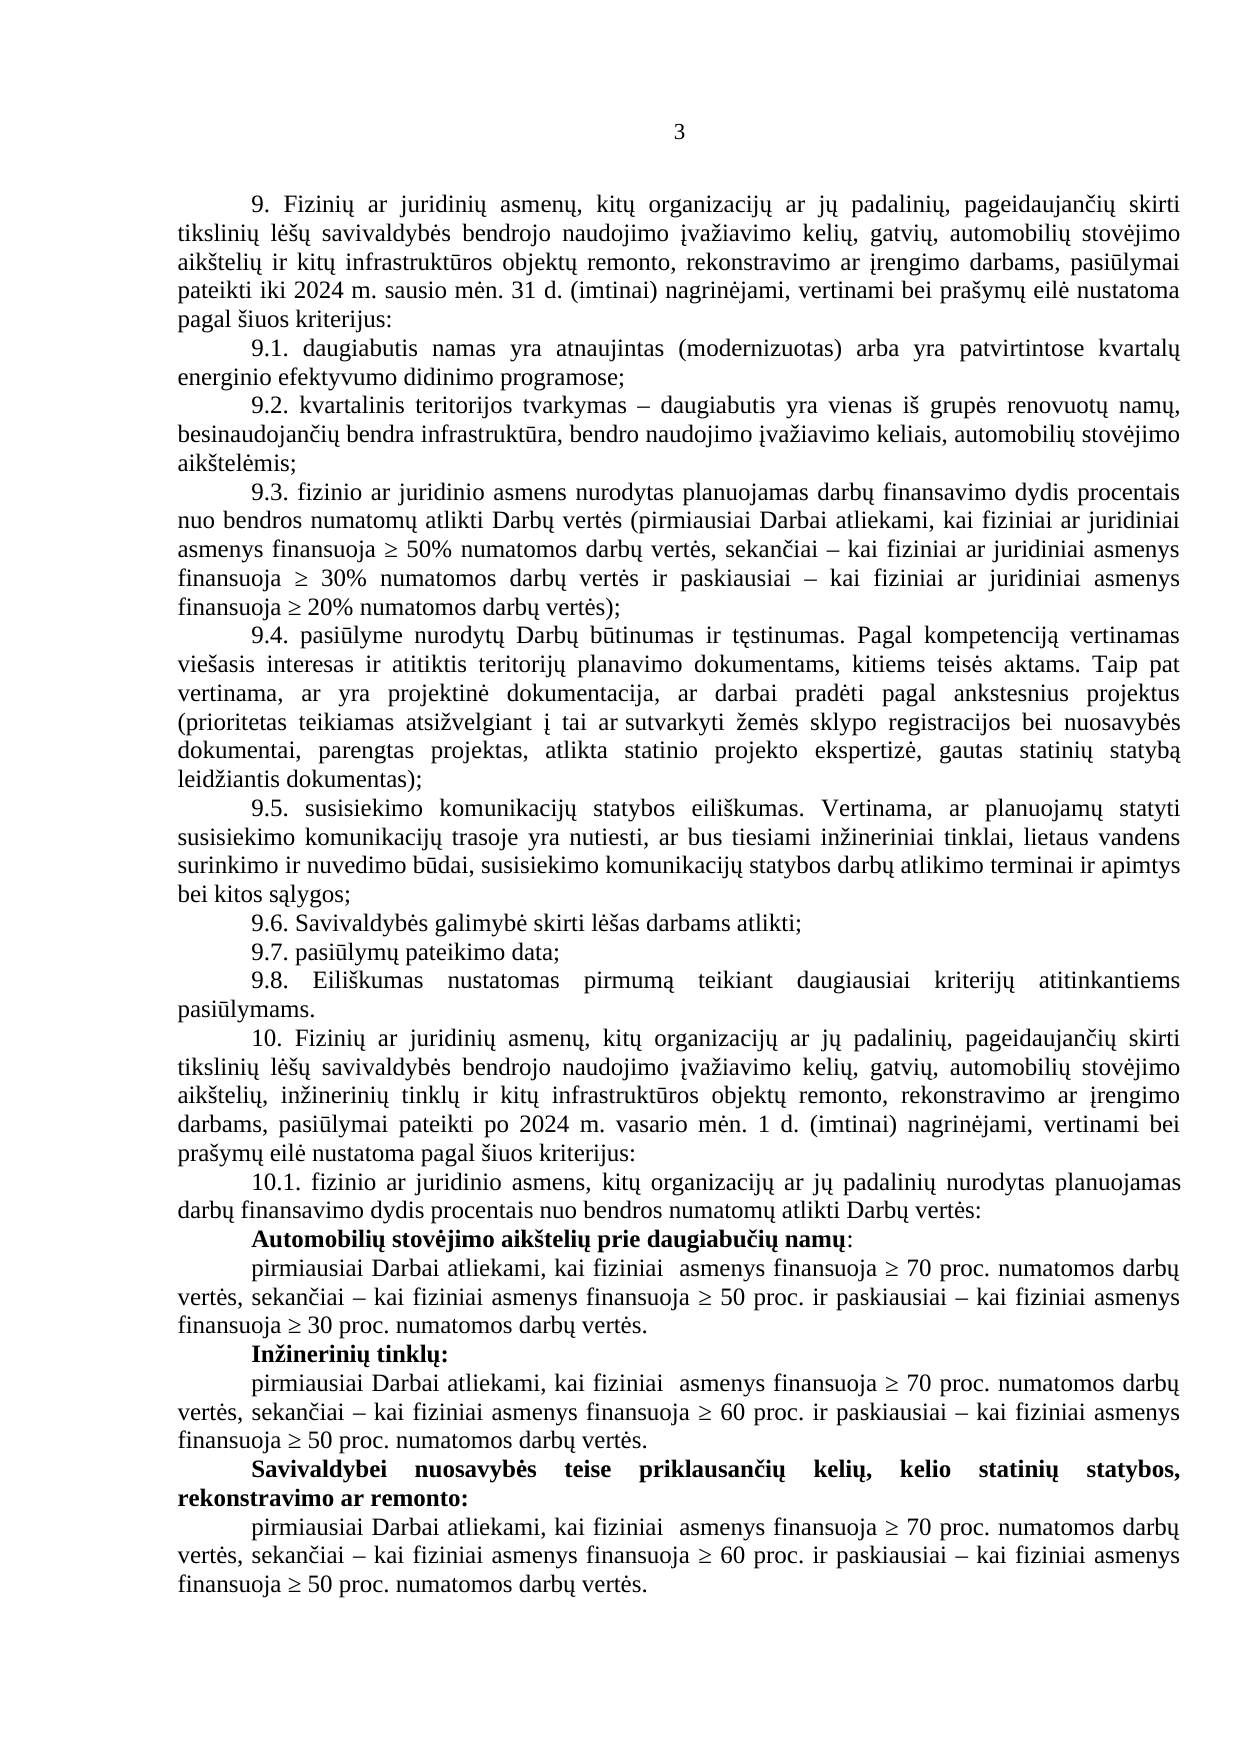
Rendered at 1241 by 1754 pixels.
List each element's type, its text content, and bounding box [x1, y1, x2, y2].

text 9. Fizinių ar juridinių asmenų, kitų organizacijų ar jų padalinių, pageidaujančių skirti tikslinių lėšų savivaldybės bendrojo naudojimo įvažiavimo kelių, gatvių, automobilių stovėjimo aikštelių ir kitų infrastruktūros objektų remonto, rekonstravimo ar įrengimo darbams, pasiūlymai pateikti iki 2024 m. sausio mėn. 31 d. (imtinai) nagrinėjami, vertinami bei prašymų eilė nustatoma pagal šiuos kriterijus: [177, 189, 1181, 333]
text 9.2. kvartalinis teritorijos tvarkymas – daugiabutis yra vienas iš grupės renovuotų namų, besinaudojančių bendra infrastruktūra, bendro naudojimo įvažiavimo keliais, automobilių stovėjimo aikštelėmis; [177, 391, 1181, 477]
text 9.4. pasiūlyme nurodytų Darbų būtinumas ir tęstinumas. Pagal kompetenciją vertinamas viešasis interesas ir atitiktis teritorijų planavimo dokumentams, kitiems teisės aktams. Taip pat vertinama, ar yra projektinė dokumentacija, ar darbai pradėti pagal ankstesnius projektus (prioritetas teikiamas atsižvelgiant į tai ar sutvarkyti žemės sklypo registracijos bei nuosavybės dokumentai, parengtas projektas, atlikta statinio projekto ekspertizė, gautas statinių statybą leidžiantis dokumentas); [177, 621, 1181, 793]
text pirmiausiai Darbai atliekami, kai fiziniai asmenys finansuoja ≥ 70 proc. numatomos darbų vertės, sekančiai – kai fiziniai asmenys finansuoja ≥ 50 proc. ir paskiausiai – kai fiziniai asmenys finansuoja ≥ 30 proc. numatomos darbų vertės. [177, 1253, 1181, 1339]
text 9.1. daugiabutis namas yra atnaujintas (modernizuotas) arba yra patvirtintose kvartalų energinio efektyvumo didinimo programose; [177, 333, 1181, 391]
text 9.8. Eiliškumas nustatomas pirmumą teikiant daugiausiai kriterijų atitinkantiems pasiūlymams. [177, 966, 1181, 1023]
text Automobilių stovėjimo aikštelių prie daugiabučių namų: [177, 1224, 1181, 1253]
text 9.3. fizinio ar juridinio asmens nurodytas planuojamas darbų finansavimo dydis procentais nuo bendros numatomų atlikti Darbų vertės (pirmiausiai Darbai atliekami, kai fiziniai ar juridiniai asmenys finansuoja ≥ 50% numatomos darbų vertės, sekančiai – kai fiziniai ar juridiniai asmenys finansuoja ≥ 30% numatomos darbų vertės ir paskiausiai – kai fiziniai ar juridiniai asmenys finansuoja ≥ 20% numatomos darbų vertės); [177, 477, 1181, 621]
text Savivaldybei nuosavybės teise priklausančių kelių, kelio statinių statybos, rekonstravimo ar remonto: [177, 1454, 1181, 1512]
text 9.6. Savivaldybės galimybė skirti lėšas darbams atlikti; [177, 908, 1181, 937]
text 10. Fizinių ar juridinių asmenų, kitų organizacijų ar jų padalinių, pageidaujančių skirti tikslinių lėšų savivaldybės bendrojo naudojimo įvažiavimo kelių, gatvių, automobilių stovėjimo aikštelių, inžinerinių tinklų ir kitų infrastruktūros objektų remonto, rekonstravimo ar įrengimo darbams, pasiūlymai pateikti po 2024 m. vasario mėn. 1 d. (imtinai) nagrinėjami, vertinami bei prašymų eilė nustatoma pagal šiuos kriterijus: [177, 1023, 1181, 1167]
text 9.5. susisiekimo komunikacijų statybos eiliškumas. Vertinama, ar planuojamų statyti susisiekimo komunikacijų trasoje yra nutiesti, ar bus tiesiami inžineriniai tinklai, lietaus vandens surinkimo ir nuvedimo būdai, susisiekimo komunikacijų statybos darbų atlikimo terminai ir apimtys bei kitos sąlygos; [177, 793, 1181, 908]
text 10.1. fizinio ar juridinio asmens, kitų organizacijų ar jų padalinių nurodytas planuojamas darbų finansavimo dydis procentais nuo bendros numatomų atlikti Darbų vertės: [177, 1167, 1181, 1224]
text Inžinerinių tinklų: [177, 1339, 1181, 1368]
text pirmiausiai Darbai atliekami, kai fiziniai asmenys finansuoja ≥ 70 proc. numatomos darbų vertės, sekančiai – kai fiziniai asmenys finansuoja ≥ 60 proc. ir paskiausiai – kai fiziniai asmenys finansuoja ≥ 50 proc. numatomos darbų vertės. [177, 1368, 1181, 1454]
text 9.7. pasiūlymų pateikimo data; [177, 937, 1181, 966]
text pirmiausiai Darbai atliekami, kai fiziniai asmenys finansuoja ≥ 70 proc. numatomos darbų vertės, sekančiai – kai fiziniai asmenys finansuoja ≥ 60 proc. ir paskiausiai – kai fiziniai asmenys finansuoja ≥ 50 proc. numatomos darbų vertės. [177, 1512, 1181, 1598]
